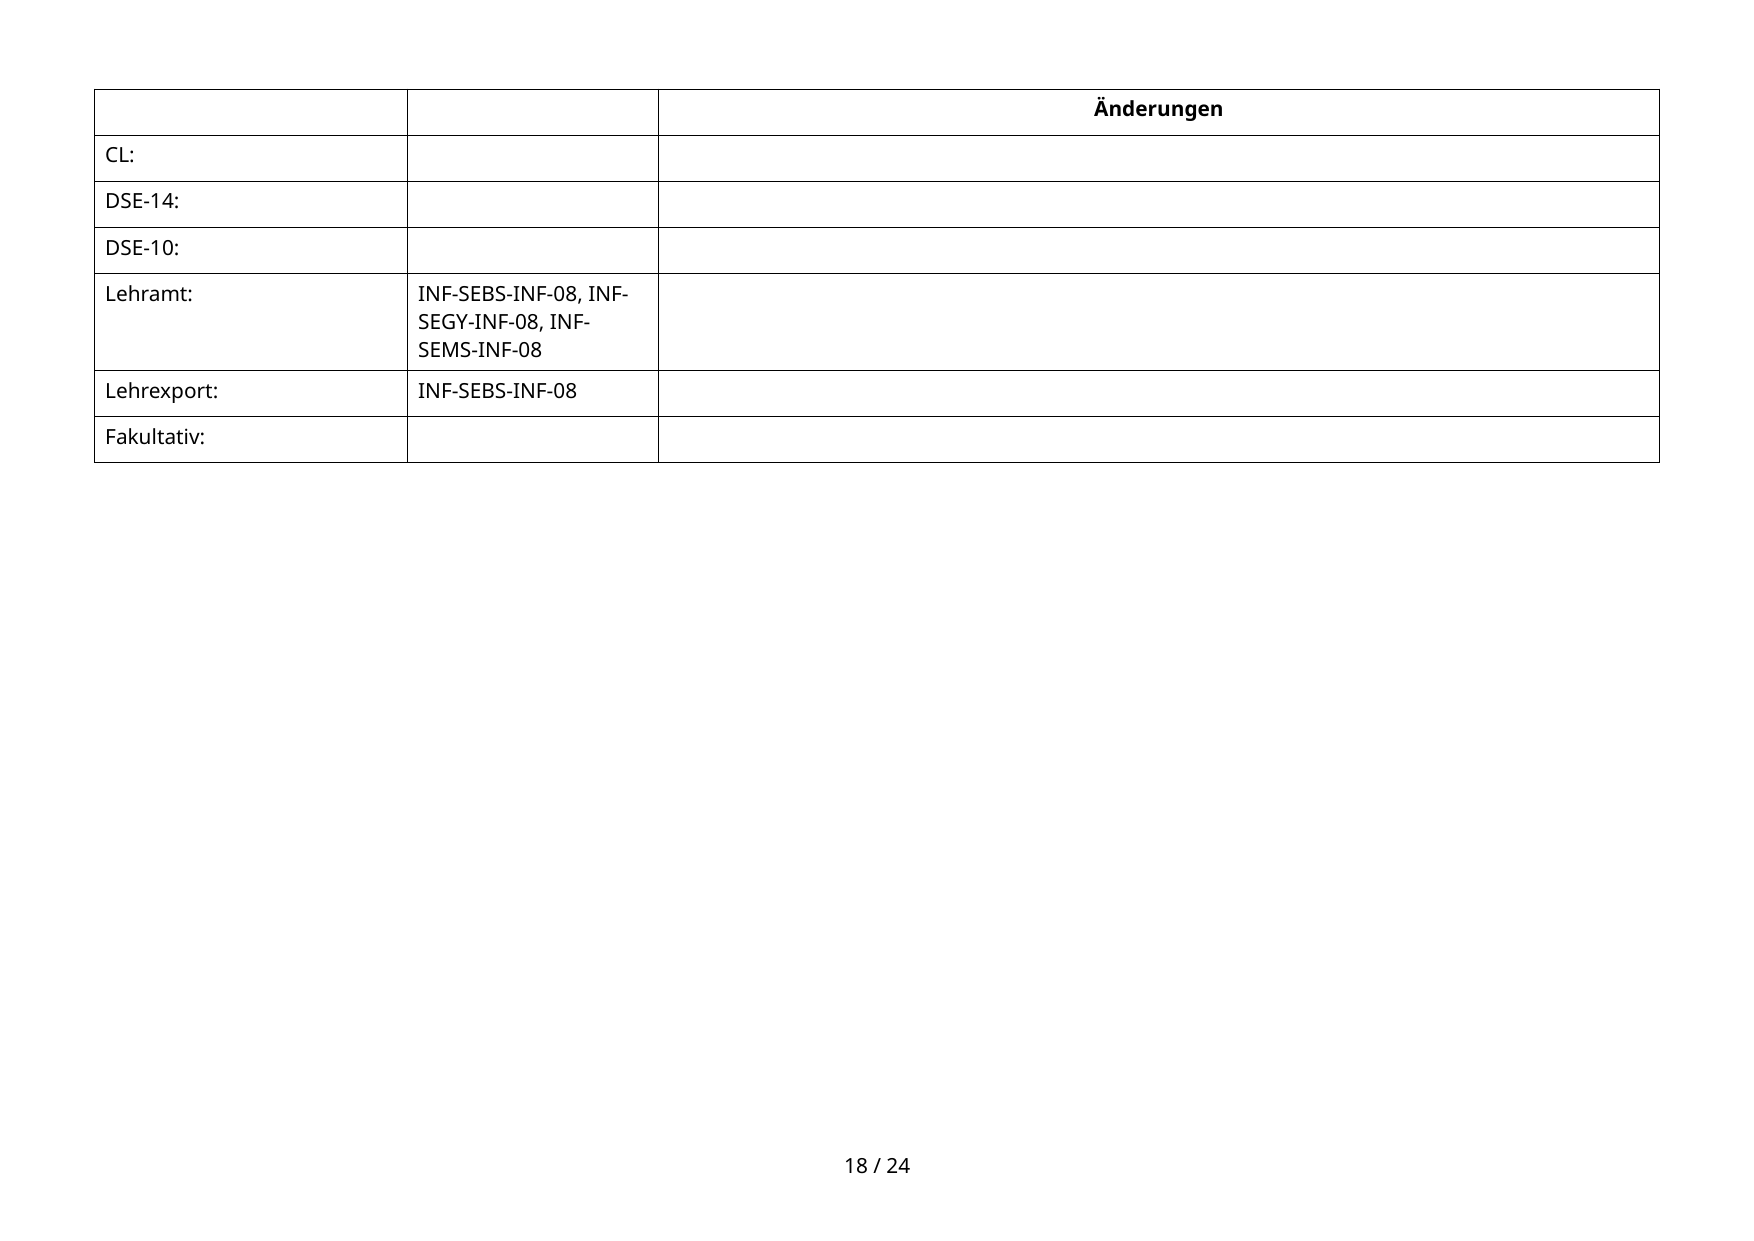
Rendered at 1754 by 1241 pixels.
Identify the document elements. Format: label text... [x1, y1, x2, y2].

table_header [95, 90, 407, 134]
table_cell Lehramt: [95, 274, 407, 370]
table_cell Lehrexport: [95, 371, 407, 416]
table_cell Fakultativ: [95, 417, 407, 462]
table_cell [659, 182, 1659, 227]
table_cell [659, 136, 1659, 181]
table_cell DSE-10: [95, 228, 407, 273]
table_cell DSE-14: [95, 182, 407, 227]
table_header [408, 90, 658, 134]
table_cell INF-SEBS-INF-08, INF-SEGY-INF-08, INF-SEMS-INF-08 [408, 274, 658, 370]
table_cell CL: [95, 136, 407, 181]
table_cell [659, 371, 1659, 416]
table_cell [408, 182, 658, 227]
table_cell [408, 228, 658, 273]
table_cell [659, 228, 1659, 273]
table_header Änderungen [659, 90, 1659, 134]
table_cell [408, 136, 658, 181]
table_cell [408, 417, 658, 462]
table_cell [659, 274, 1659, 370]
table_cell INF-SEBS-INF-08 [408, 371, 658, 416]
table_cell [659, 417, 1659, 462]
